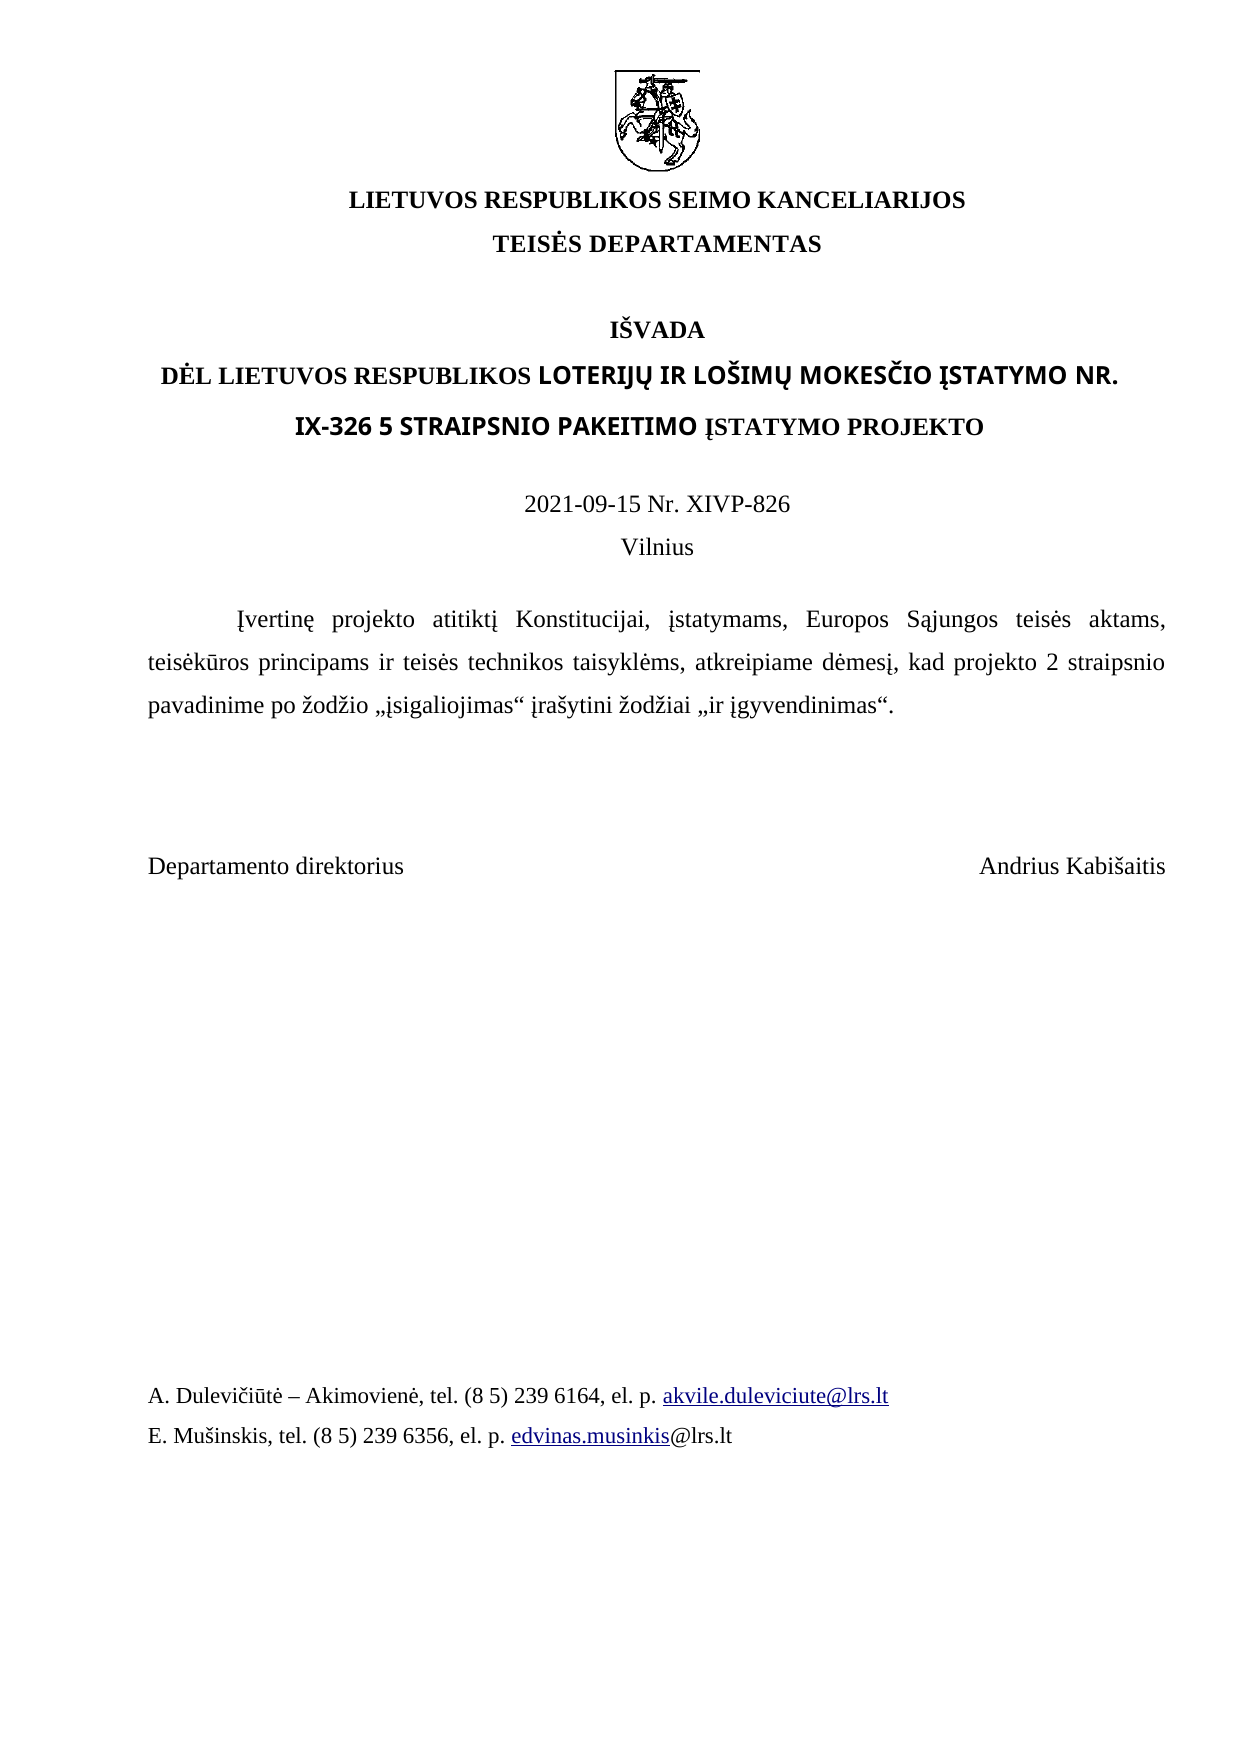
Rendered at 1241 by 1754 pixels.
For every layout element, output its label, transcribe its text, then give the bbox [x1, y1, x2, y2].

text LIETUVOS RESPUBLIKOS SEIMO KANCELIARIJOS [148, 186, 1167, 214]
text A. Dulevičiūtė – Akimovienė, tel. (8 5) 239 6164, el. p. akvile.duleviciute@lrs.lt [148, 1382, 1167, 1408]
text Departamento direktorius Andrius Kabišaitis [148, 851, 1167, 880]
text IŠVADA [148, 315, 1167, 344]
text TEISĖS DEPARTAMENTAS [148, 229, 1167, 257]
text Vilnius [148, 532, 1167, 561]
text 2021-09-15 Nr. XIVP-826 [148, 489, 1167, 518]
text E. Mušinskis, tel. (8 5) 239 6356, el. p. edvinas.musinkis@lrs.lt [148, 1422, 1167, 1448]
text DĖL LIETUVOS RESPUBLIKOS LOTERIJŲ IR LOŠIMŲ MOKESČIO ĮSTATYMO NR. IX-326 5 straipsniO PAKEITIMO ĮSTATYMO PROJEKTO [148, 358, 1131, 443]
text Įvertinę projekto atitiktį Konstitucijai, įstatymams, Europos Sąjungos teisės aktams, teisėkūros principams ir teisės technikos taisyklėms, atkreipiame dėmesį, kad projekto 2 straipsnio pavadinime po žodžio „įsigaliojimas“ įrašytini žodžiai „ir įgyvendinimas“. [148, 604, 1167, 719]
